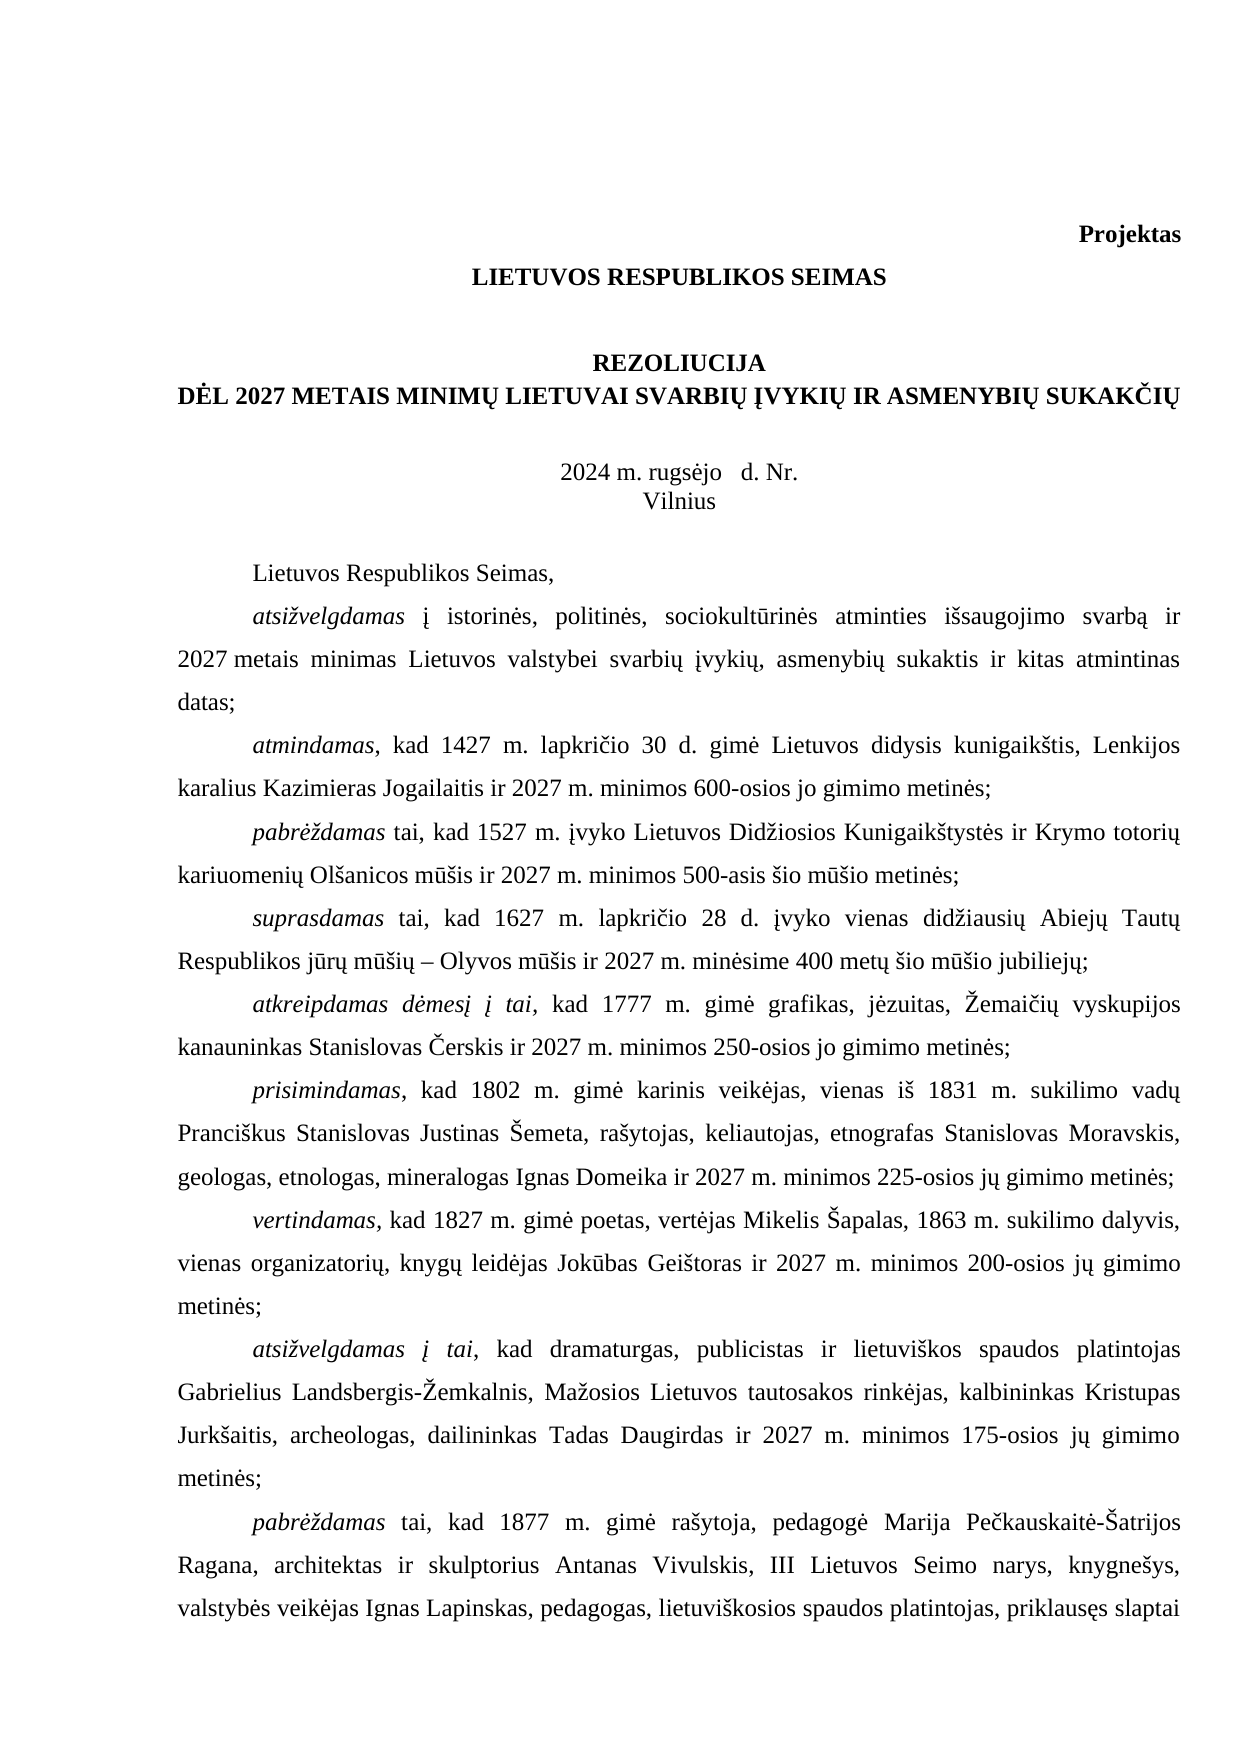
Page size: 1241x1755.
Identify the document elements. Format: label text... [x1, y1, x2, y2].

text atkreipdamas dėmesį į tai, kad 1777 m. gimė grafikas, jėzuitas, Žemaičių vyskupijos kanauninkas Stanislovas Čerskis ir 2027 m. minimos 250-osios jo gimimo metinės; [177, 989, 1181, 1061]
text suprasdamas tai, kad 1627 m. lapkričio 28 d. įvyko vienas didžiausių Abiejų Tautų Respublikos jūrų mūšių – Olyvos mūšis ir 2027 m. minėsime 400 metų šio mūšio jubiliejų; [177, 903, 1181, 975]
text REZOLIUCIJA [177, 348, 1181, 377]
text 2024 m. rugsėjo d. Nr. [177, 457, 1181, 486]
text Lietuvos Respublikos Seimas, [177, 558, 1181, 587]
text prisimindamas, kad 1802 m. gimė karinis veikėjas, vienas iš 1831 m. sukilimo vadų Pranciškus Stanislovas Justinas Šemeta, rašytojas, keliautojas, etnografas Stanislovas Moravskis, geologas, etnologas, mineralogas Ignas Domeika ir 2027 m. minimos 225-osios jų gimimo metinės; [177, 1075, 1181, 1190]
text atmindamas, kad 1427 m. lapkričio 30 d. gimė Lietuvos didysis kunigaikštis, Lenkijos karalius Kazimieras Jogailaitis ir 2027 m. minimos 600-osios jo gimimo metinės; [177, 730, 1181, 802]
text vertindamas, kad 1827 m. gimė poetas, vertėjas Mikelis Šapalas, 1863 m. sukilimo dalyvis, vienas organizatorių, knygų leidėjas Jokūbas Geištoras ir 2027 m. minimos 200-osios jų gimimo metinės; [177, 1205, 1181, 1320]
text Projektas [177, 219, 1181, 247]
text Vilnius [177, 486, 1181, 515]
text LIETUVOS RESPUBLIKOS SEIMAS [177, 262, 1181, 291]
text pabrėždamas tai, kad 1877 m. gimė rašytoja, pedagogė Marija Pečkauskaitė-Šatrijos Ragana, architektas ir skulptorius Antanas Vivulskis, III Lietuvos Seimo narys, knygnešys, valstybės veikėjas Ignas Lapinskas, pedagogas, lietuviškosios spaudos platintojas, priklausęs slaptai [177, 1507, 1181, 1622]
text DĖL 2027 METAIS MINIMŲ LIETUVAI SVARBIŲ ĮVYKIŲ IR ASMENYBIŲ SUKAKČIŲ [177, 381, 1181, 410]
text atsižvelgdamas į istorinės, politinės, sociokultūrinės atminties išsaugojimo svarbą ir 2027 metais minimas Lietuvos valstybei svarbių įvykių, asmenybių sukaktis ir kitas atmintinas datas; [177, 601, 1181, 716]
text pabrėždamas tai, kad 1527 m. įvyko Lietuvos Didžiosios Kunigaikštystės ir Krymo totorių kariuomenių Olšanicos mūšis ir 2027 m. minimos 500-asis šio mūšio metinės; [177, 817, 1181, 888]
text atsižvelgdamas į tai, kad dramaturgas, publicistas ir lietuviškos spaudos platintojas Gabrielius Landsbergis-Žemkalnis, Mažosios Lietuvos tautosakos rinkėjas, kalbininkas Kristupas Jurkšaitis, archeologas, dailininkas Tadas Daugirdas ir 2027 m. minimos 175-osios jų gimimo metinės; [177, 1334, 1181, 1492]
